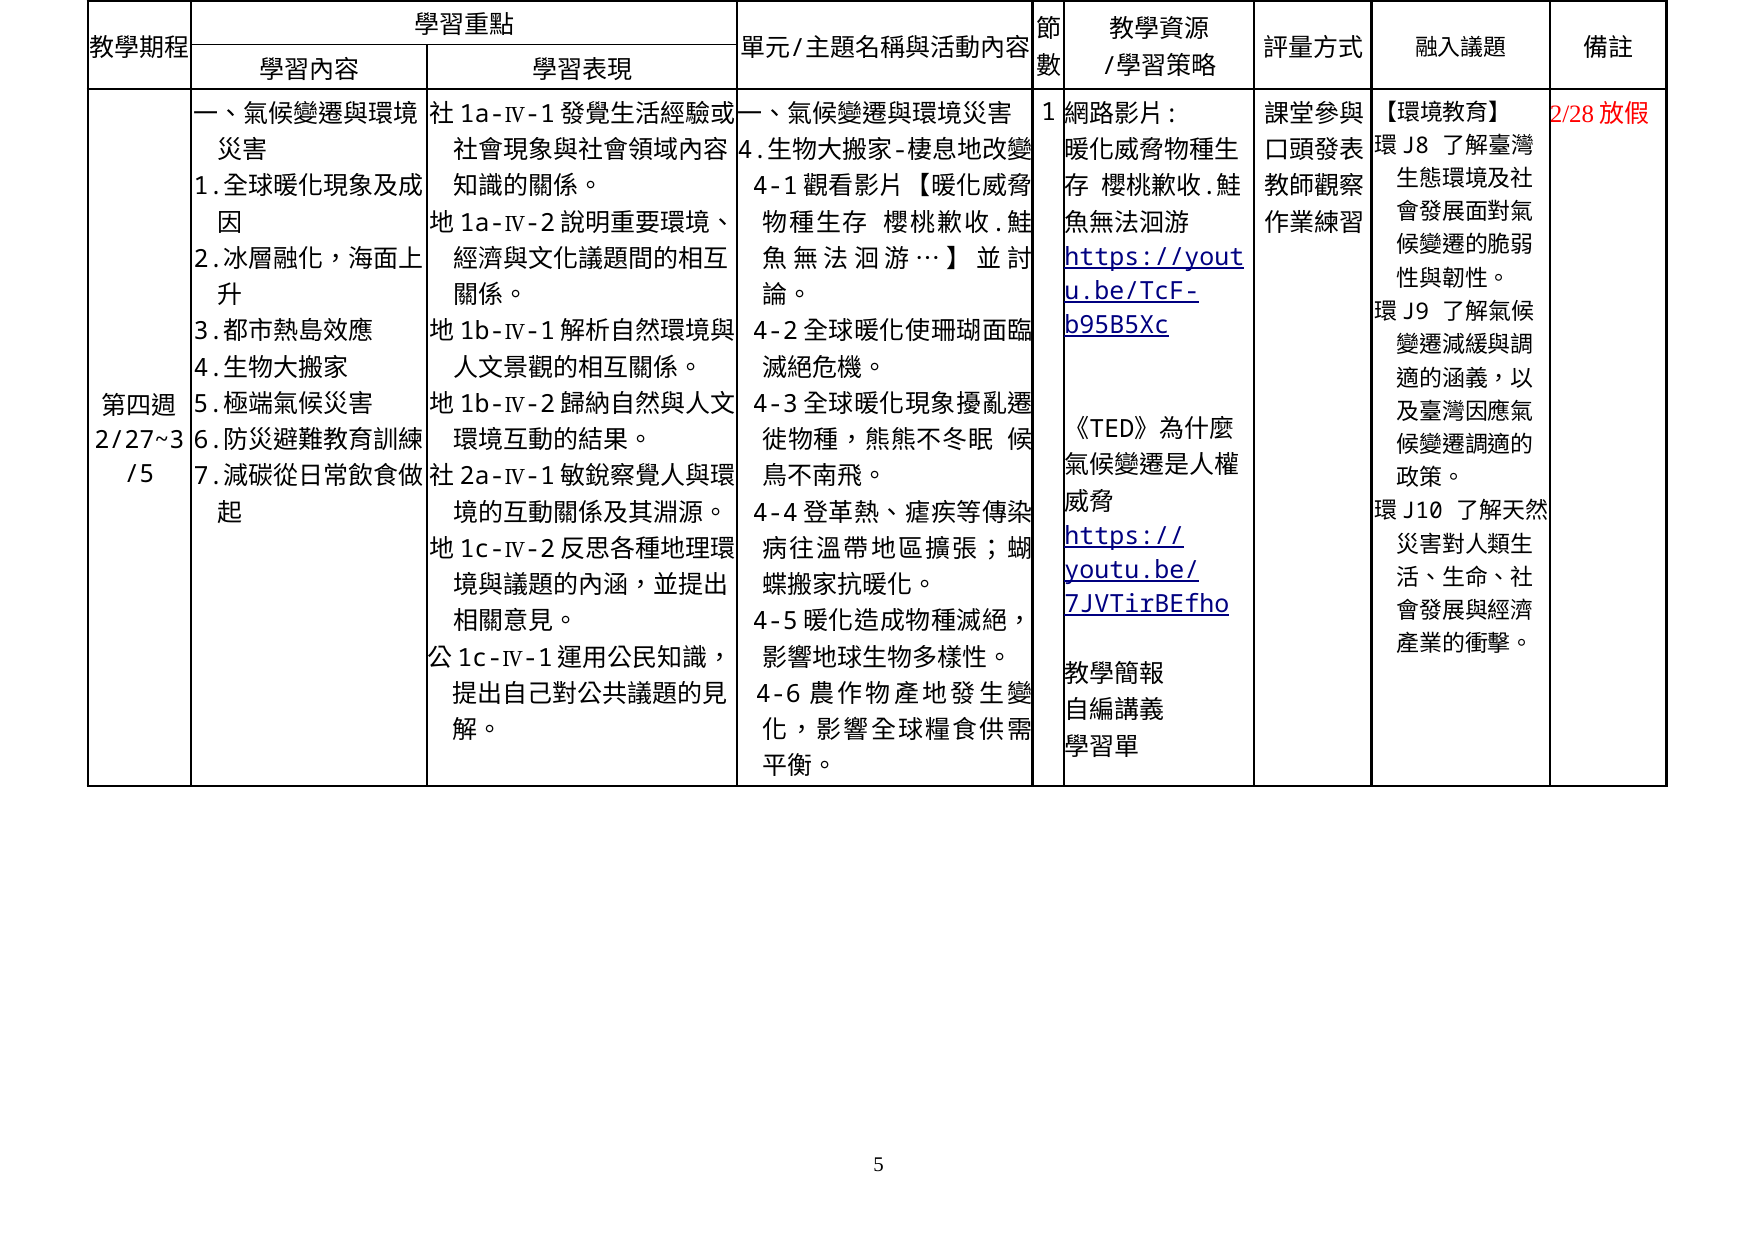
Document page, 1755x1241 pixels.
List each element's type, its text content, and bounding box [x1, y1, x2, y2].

table_cell 網路影片: 暖化威脅物種生存 櫻桃歉收.鮭魚無法洄游https://youtu.be/TcF-b95B5Xc 《TED》為什麼氣候變遷是人權威脅 https://youtu.be/7JVTirBEfho 教學簡報 自編講義 學習單 [1065, 90, 1253, 785]
table_cell 學習內容 [192, 45, 426, 88]
table_header 備註 [1551, 2, 1665, 88]
table_cell 1 [1034, 90, 1063, 785]
table_header 評量方式 [1255, 2, 1370, 88]
table_cell 課堂參與 口頭發表 教師觀察 作業練習 [1255, 90, 1370, 785]
table_header 融入議題 [1373, 2, 1549, 88]
table_header 單元/主題名稱與活動內容 [738, 2, 1031, 88]
table_cell 【環境教育】 環J8 了解臺灣生態環境及社會發展面對氣候變遷的脆弱性與韌性。 環J9 了解氣候變遷減緩與調適的涵義，以及臺灣因應氣候變遷調適的政策。 環J10 了解天然災害對人類生活、生命、社會發展與經濟產業的衝擊。 [1373, 90, 1549, 785]
table_cell 社1a-Ⅳ-1發覺生活經驗或社會現象與社會領域內容知識的關係。 地1a-Ⅳ-2說明重要環境、經濟與文化議題間的相互關係。 地1b-Ⅳ-1解析自然環境與人文景觀的相互關係。 地1b-Ⅳ-2歸納自然與人文環境互動的結果。 社2a-Ⅳ-1敏銳察覺人與環境的互動關係及其淵源。 地1c-Ⅳ-2反思各種地理環境與議題的內涵，並提出相關意見。 公1c-Ⅳ-1運用公民知識，提出自己對公共議題的見解。 [428, 90, 736, 785]
table_cell 第四週2/27~3/5 [89, 90, 190, 785]
table_cell 2/28放假 [1551, 90, 1665, 785]
table_header 教學期程 [89, 2, 190, 88]
table_cell 學習表現 [428, 45, 736, 88]
table_header 節 數 [1034, 2, 1063, 88]
table_cell 一、氣候變遷與環境災害 4.生物大搬家-棲息地改變 4-1觀看影片【暖化威脅物種生存 櫻桃歉收.鮭魚無法洄游…】並討論。 4-2全球暖化使珊瑚面臨滅絕危機。 4-3全球暖化現象擾亂遷徙物種，熊熊不冬眠 候鳥不南飛。 4-4登革熱、瘧疾等傳染病往溫帶地區擴張；蝴蝶搬家抗暖化。 4-5暖化造成物種滅絕，影響地球生物多樣性。 4-6農作物產地發生變化，影響全球糧食供需平衡。 [738, 90, 1031, 785]
table_cell 一、氣候變遷與環境災害 1.全球暖化現象及成因 2.冰層融化，海面上升 3.都市熱島效應 4.生物大搬家 5.極端氣候災害 6.防災避難教育訓練 7.減碳從日常飲食做起 [192, 90, 426, 785]
table_header 教學資源 /學習策略 [1065, 2, 1253, 88]
table_header 學習重點 [192, 2, 736, 44]
